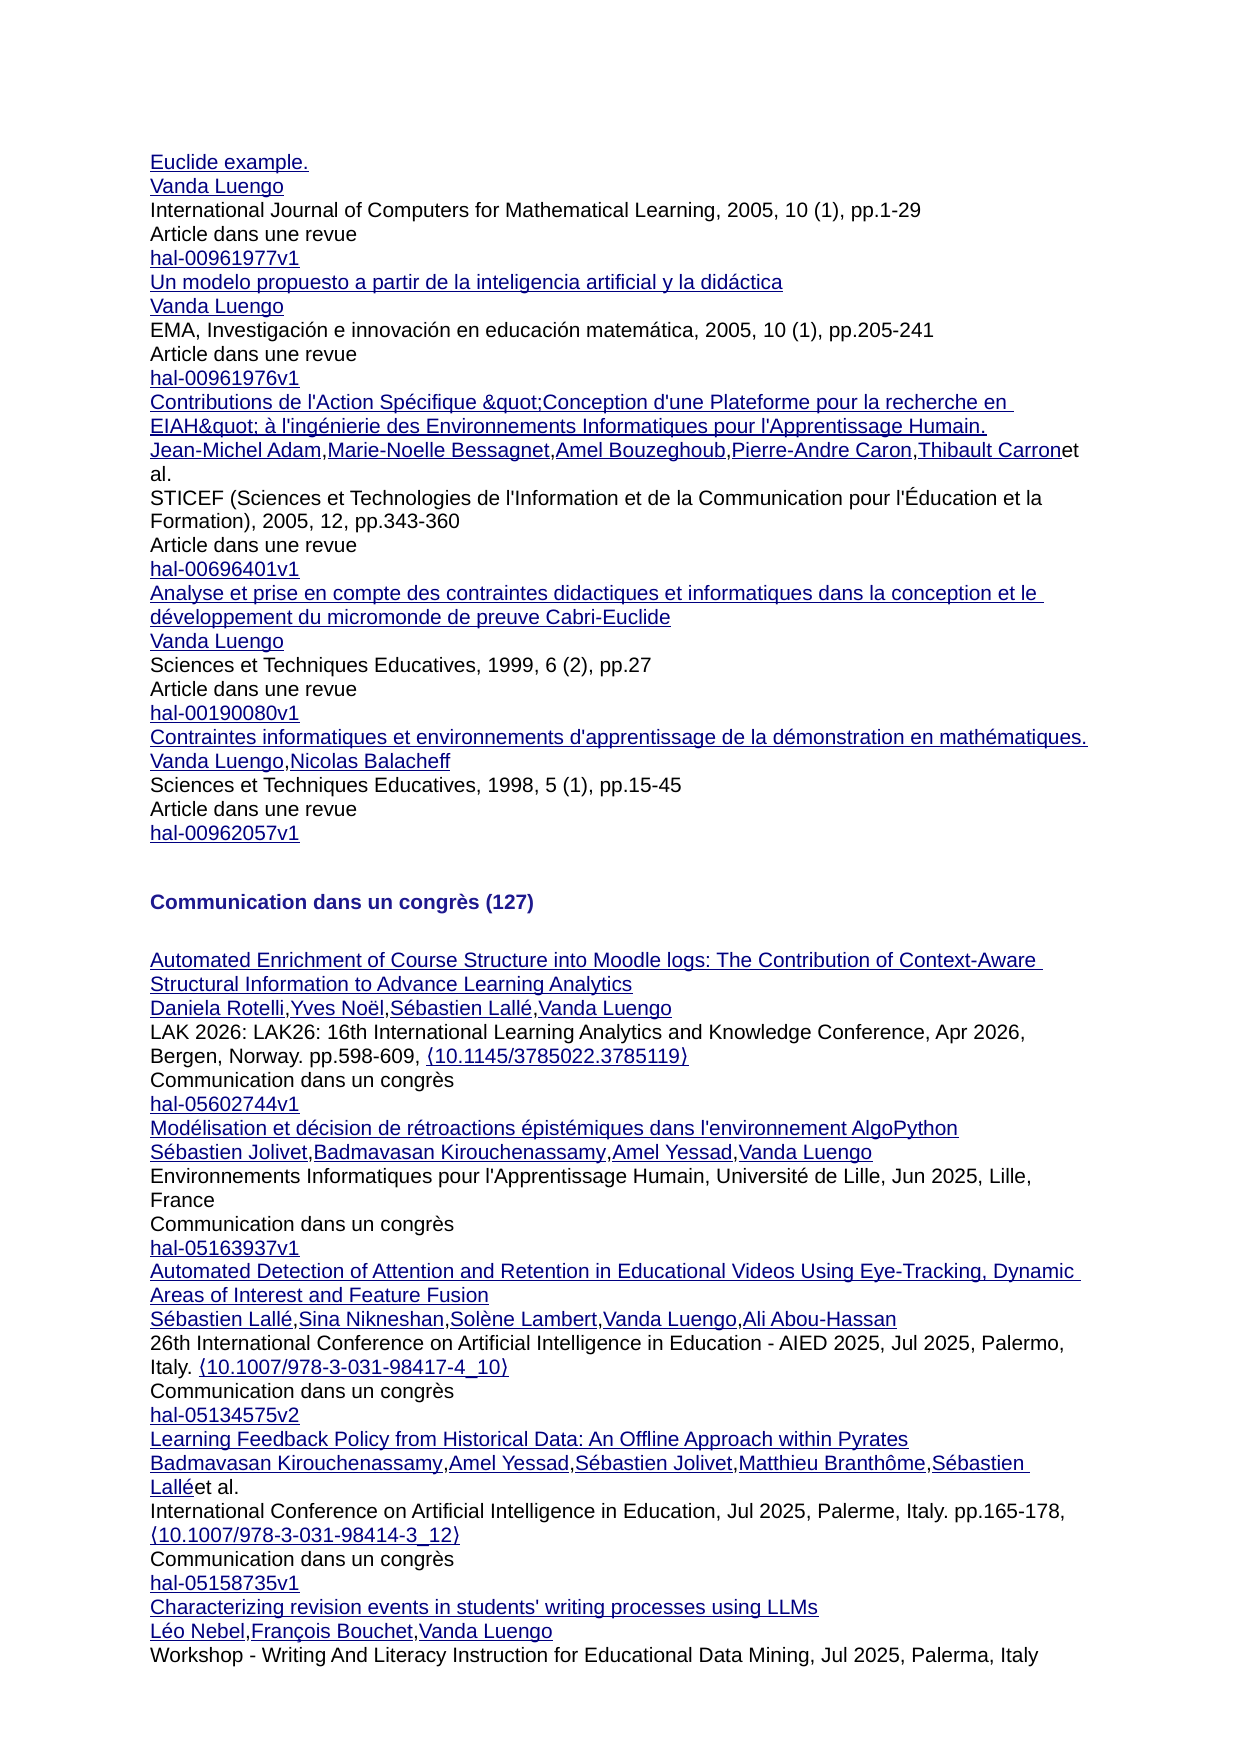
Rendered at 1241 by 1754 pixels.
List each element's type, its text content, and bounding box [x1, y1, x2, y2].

table_cell Un modelo propuesto a partir de la inteligencia artificial y la didáctica Vanda Luengo EMA, Investigación e innovación en educación matemática, 2005, 10 (1), pp.205-241 Article dans une revue hal-00961976v1 [150, 270, 1090, 389]
table_cell Automated Detection of Attention and Retention in Educational Videos Using Eye-Tracking, Dynamic Areas of Interest and Feature Fusion Sébastien Lallé,Sina Nikneshan,Solène Lambert,Vanda Luengo,Ali Abou-Hassan 26th International Conference on Artificial Intelligence in Education - AIED 2025, Jul 2025, Palermo, Italy. ⟨10.1007/978-3-031-98417-4_10⟩ Communication dans un congrès hal-05134575v2 [150, 1259, 1090, 1427]
table_cell Learning Feedback Policy from Historical Data: An Offline Approach within Pyrates Badmavasan Kirouchenassamy,Amel Yessad,Sébastien Jolivet,Matthieu Branthôme,Sébastien Lalléet al. International Conference on Artificial Intelligence in Education, Jul 2025, Palerme, Italy. pp.165-178, ⟨10.1007/978-3-031-98414-3_12⟩ Communication dans un congrès hal-05158735v1 [150, 1427, 1090, 1595]
subtitle Communication dans un congrès (127) [150, 889, 1090, 913]
table_cell Contraintes informatiques et environnements d'apprentissage de la démonstration en mathématiques. Vanda Luengo,Nicolas Balacheff Sciences et Techniques Educatives, 1998, 5 (1), pp.15-45 Article dans une revue hal-00962057v1 [150, 725, 1090, 845]
table_cell Contributions de l'Action Spécifique &quot;Conception d'une Plateforme pour la recherche en EIAH&quot; à l'ingénierie des Environnements Informatiques pour l'Apprentissage Humain. Jean-Michel Adam,Marie-Noelle Bessagnet,Amel Bouzeghoub,Pierre-Andre Caron,Thibault Carronet al. STICEF (Sciences et Technologies de l'Information et de la Communication pour l'Éducation et la Formation), 2005, 12, pp.343-360 Article dans une revue hal-00696401v1 [150, 390, 1090, 581]
table_header Automated Enrichment of Course Structure into Moodle logs: The Contribution of Context-Aware Structural Information to Advance Learning Analytics Daniela Rotelli,Yves Noël,Sébastien Lallé,Vanda Luengo LAK 2026: LAK26: 16th International Learning Analytics and Knowledge Conference, Apr 2026, Bergen, Norway. pp.598-609, ⟨10.1145/3785022.3785119⟩ Communication dans un congrès hal-05602744v1 [150, 948, 1090, 1116]
table_cell Modélisation et décision de rétroactions épistémiques dans l'environnement AlgoPython Sébastien Jolivet,Badmavasan Kirouchenassamy,Amel Yessad,Vanda Luengo Environnements Informatiques pour l'Apprentissage Humain, Université de Lille, Jun 2025, Lille, France Communication dans un congrès hal-05163937v1 [150, 1116, 1090, 1259]
table_cell Characterizing revision events in students' writing processes using LLMs Léo Nebel,François Bouchet,Vanda Luengo Workshop - Writing And Literacy Instruction for Educational Data Mining, Jul 2025, Palerma, Italy [150, 1595, 1090, 1667]
table_cell Analyse et prise en compte des contraintes didactiques et informatiques dans la conception et le développement du micromonde de preuve Cabri-Euclide Vanda Luengo Sciences et Techniques Educatives, 1999, 6 (2), pp.27 Article dans une revue hal-00190080v1 [150, 581, 1090, 725]
table_cell Euclide example. Vanda Luengo International Journal of Computers for Mathematical Learning, 2005, 10 (1), pp.1-29 Article dans une revue hal-00961977v1 [150, 150, 1090, 270]
